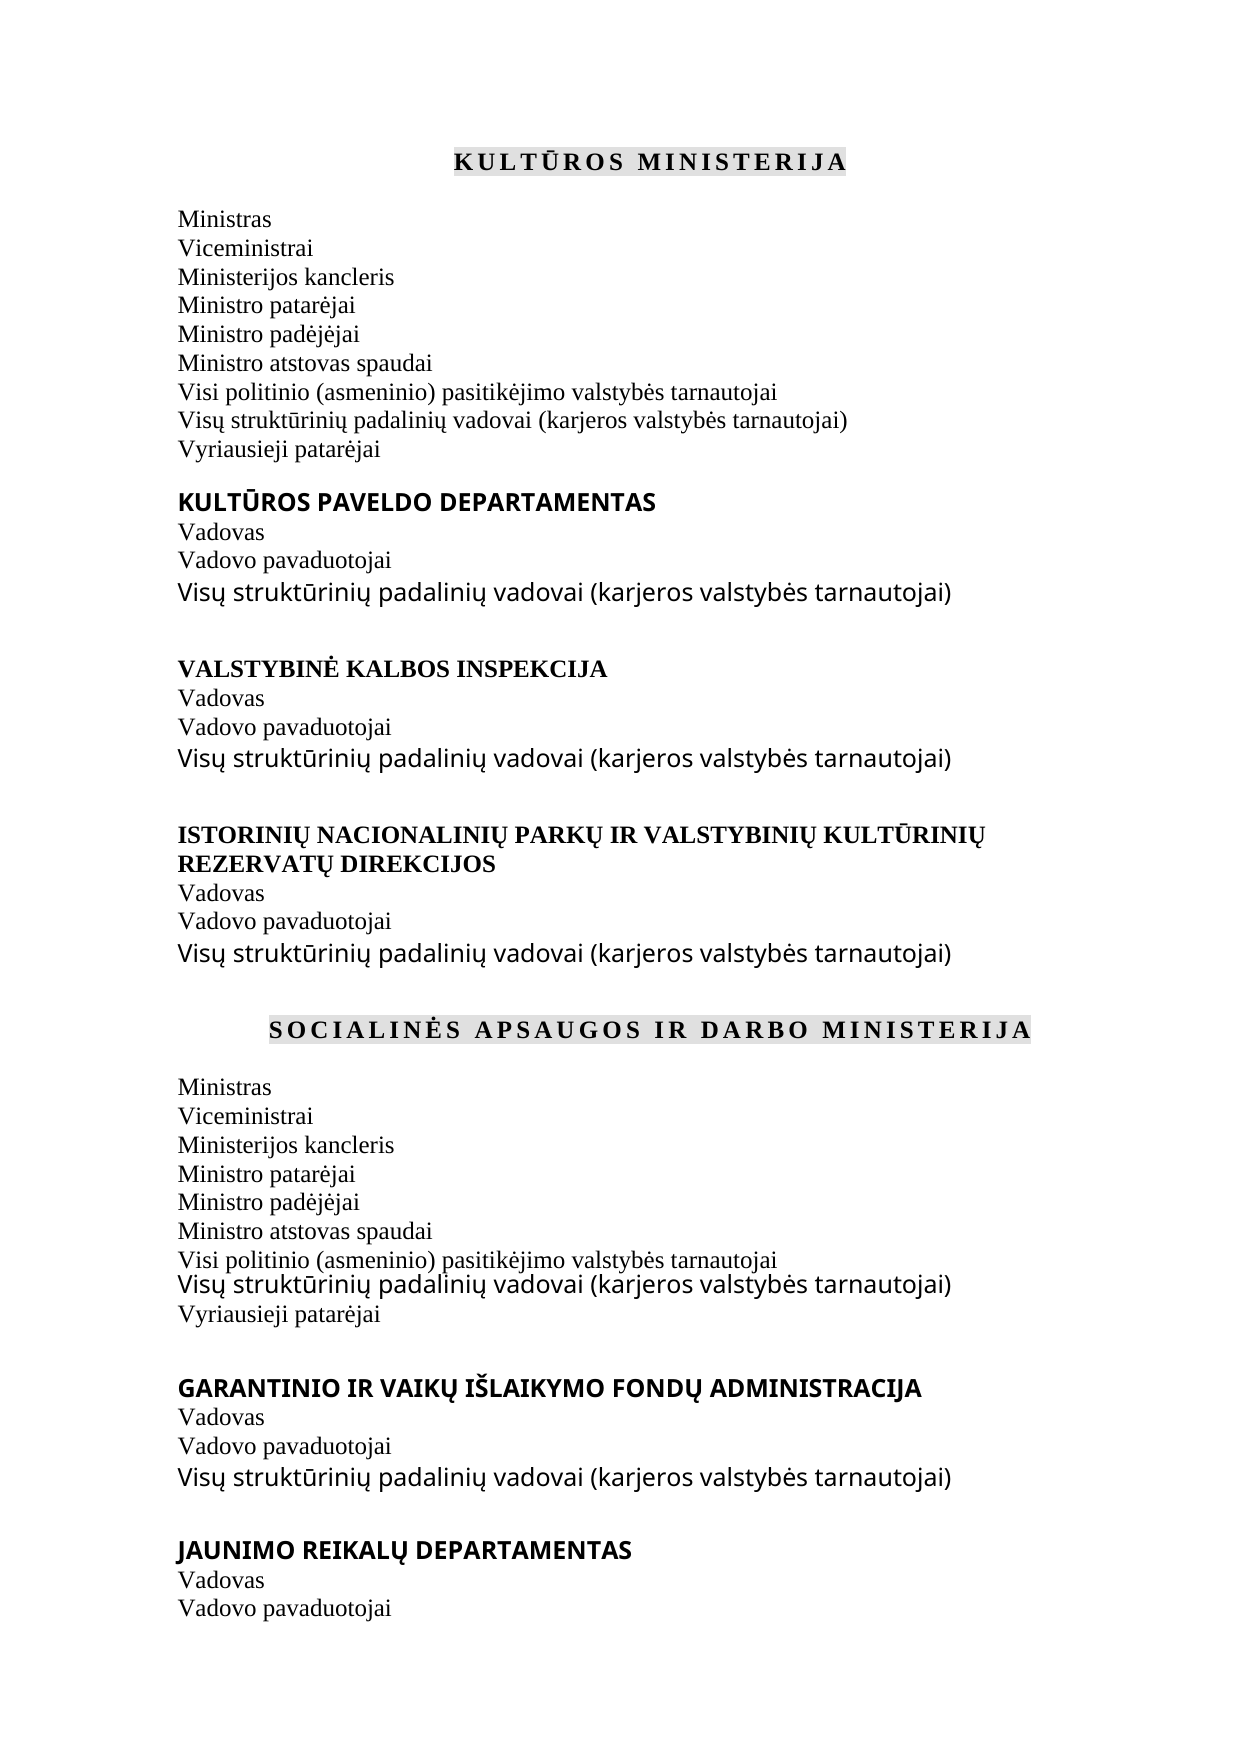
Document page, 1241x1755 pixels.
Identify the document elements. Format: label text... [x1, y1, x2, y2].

text Socialinės apsaugos ir darbo ministerija [177, 1015, 1122, 1044]
text Visų struktūrinių padalinių vadovai (karjeros valstybės tarnautojai) [177, 740, 1122, 774]
text KULTŪROS PAVELDO DEPARTAMENTAS [177, 492, 1122, 517]
text Vadovas [177, 878, 1122, 906]
text Kultūros ministerija [177, 147, 1122, 176]
text Vadovo pavaduotojai [177, 712, 1122, 740]
text Vadovas [177, 1565, 1122, 1593]
text Visų struktūrinių padalinių vadovai (karjeros valstybės tarnautojai) [177, 574, 1122, 608]
text Ministro padėjėjai [177, 1187, 1122, 1216]
text Vyriausieji patarėjai [177, 1299, 1122, 1327]
text Ministerijos kancleris [177, 1130, 1122, 1159]
text Vyriausieji patarėjai [177, 434, 1122, 463]
text Viceministrai [177, 1101, 1122, 1130]
text Ministro patarėjai [177, 291, 1122, 319]
text Ministro patarėjai [177, 1159, 1122, 1187]
text Vadovo pavaduotojai [177, 546, 1122, 574]
text Vadovas [177, 517, 1122, 546]
text Ministro atstovas spaudai [177, 1216, 1122, 1245]
text VALSTYBINĖ KALBOS INSPEKCIJA [177, 654, 1122, 683]
text Visi politinio (asmeninio) pasitikėjimo valstybės tarnautojai [177, 377, 1122, 406]
text Visi politinio (asmeninio) pasitikėjimo valstybės tarnautojai [177, 1245, 1122, 1274]
text Viceministrai [177, 233, 1122, 262]
text Visų struktūrinių padalinių vadovai (karjeros valstybės tarnautojai) [177, 406, 1122, 434]
text Ministras [177, 1072, 1122, 1101]
text ISTORINIŲ NACIONALINIŲ PARKŲ IR VALSTYBINIŲ KULTŪRINIŲ REZERVATŲ DIREKCIJOS [177, 820, 1122, 878]
text JAUNIMO REIKALŲ DEPARTAMENTAS [177, 1540, 1122, 1565]
text GARANTINIO IR VAIKŲ IŠLAIKYMO FONDŲ ADMINISTRACIJA [177, 1377, 1122, 1402]
text Vadovo pavaduotojai [177, 1431, 1122, 1460]
text Visų struktūrinių padalinių vadovai (karjeros valstybės tarnautojai) [177, 1274, 1122, 1299]
text Visų struktūrinių padalinių vadovai (karjeros valstybės tarnautojai) [177, 1460, 1122, 1494]
text Ministro atstovas spaudai [177, 348, 1122, 377]
text Ministro padėjėjai [177, 319, 1122, 348]
text Vadovas [177, 683, 1122, 712]
text Vadovo pavaduotojai [177, 1593, 1122, 1622]
text Ministras [177, 204, 1122, 233]
text Vadovo pavaduotojai [177, 906, 1122, 935]
text Vadovas [177, 1402, 1122, 1431]
text Visų struktūrinių padalinių vadovai (karjeros valstybės tarnautojai) [177, 935, 1122, 969]
text Ministerijos kancleris [177, 262, 1122, 291]
